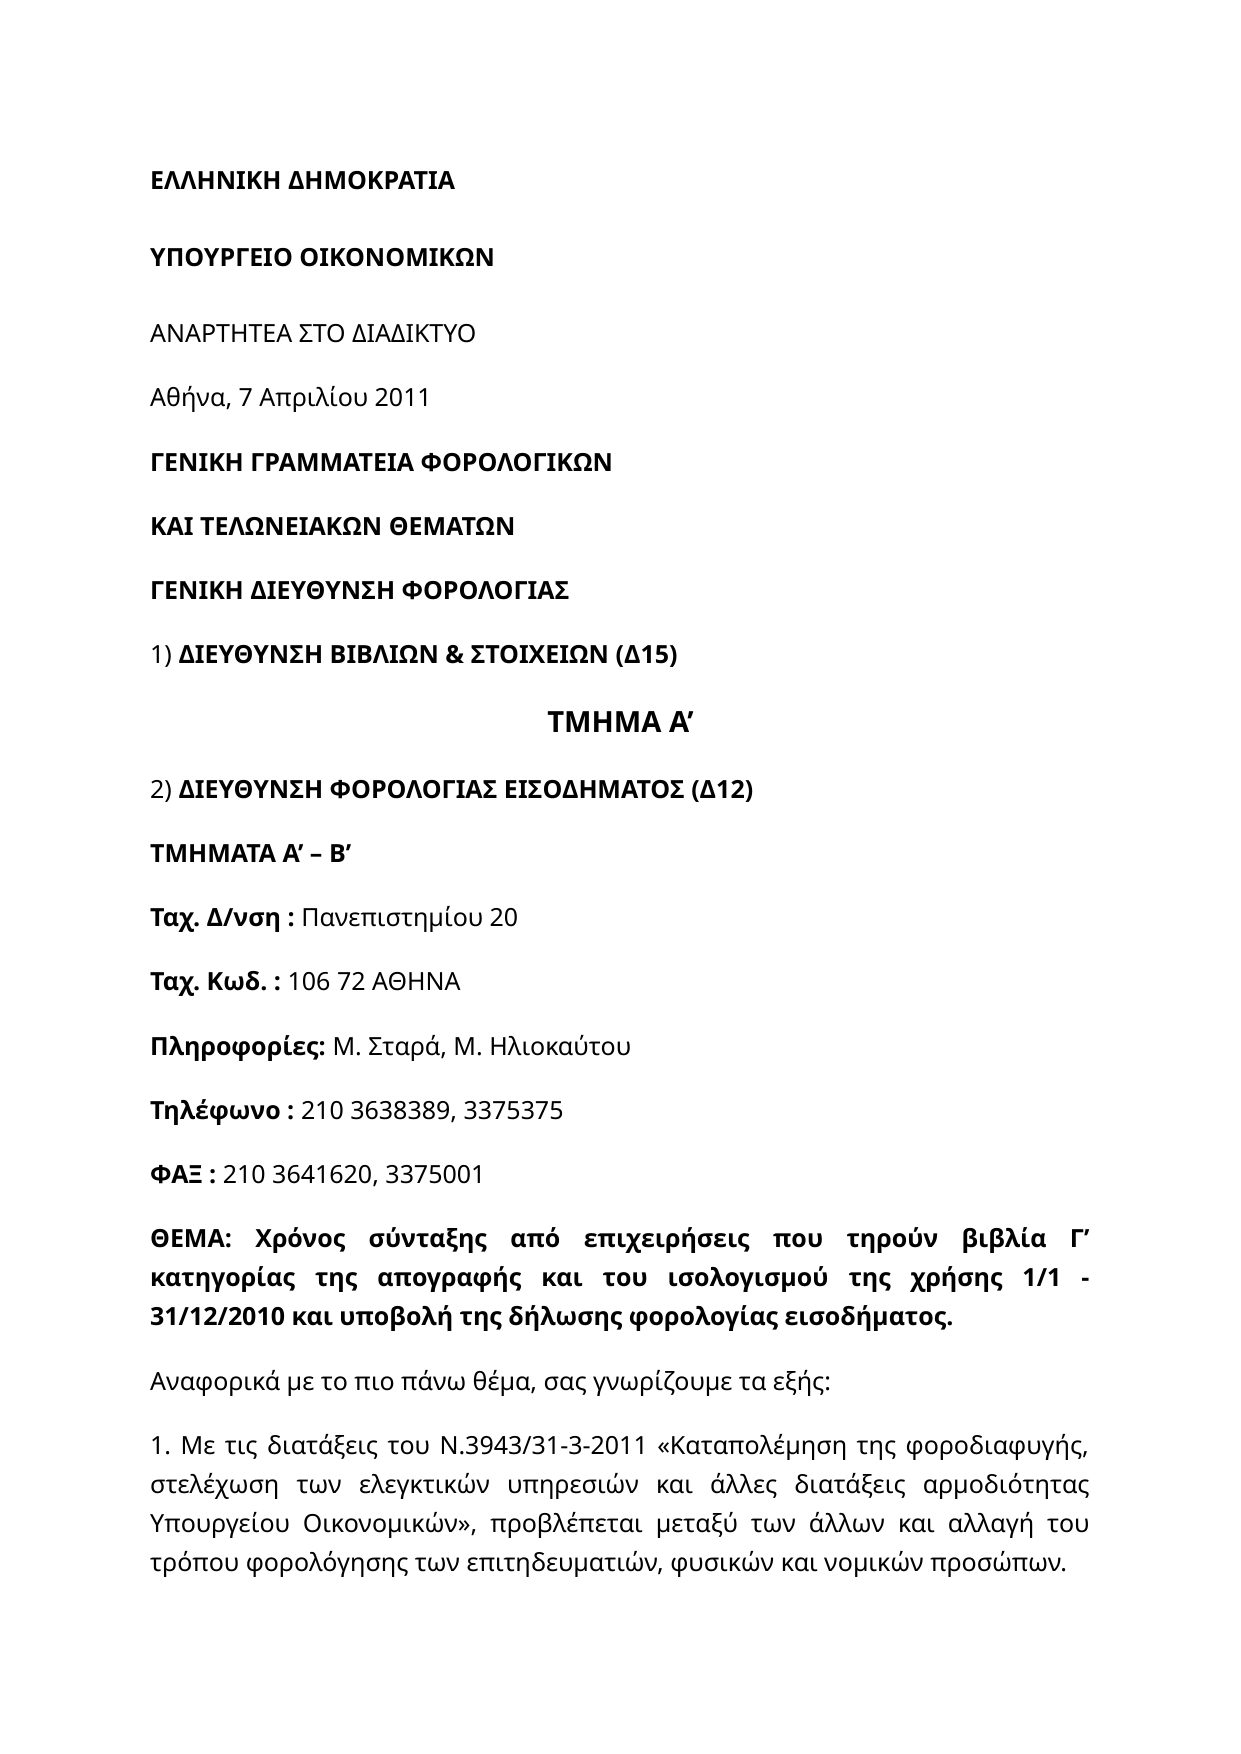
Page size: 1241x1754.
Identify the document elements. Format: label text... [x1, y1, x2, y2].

text ΚΑΙ ΤΕΛΩΝΕΙΑΚΩΝ ΘΕΜΑΤΩΝ [150, 508, 1090, 542]
text Αθήνα, 7 Απριλίου 2011 [150, 380, 1090, 414]
text Αναφορικά με το πιο πάνω θέμα, σας γνωρίζουμε τα εξής: [150, 1363, 1090, 1397]
text ΦΑΞ : 210 3641620, 3375001 [150, 1156, 1090, 1191]
text Ταχ. Δ/νση : Πανεπιστημίου 20 [150, 900, 1090, 934]
title ΕΛΛΗΝΙΚΗ ΔΗΜΟΚΡΑΤΙΑ [150, 162, 1090, 197]
subtitle ΤΜΗΜΑ Α’ [150, 701, 1090, 741]
text ΘΕΜΑ: Χρόνος σύνταξης από επιχειρήσεις που τηρούν βιβλία Γ’ κατηγορίας της απογραφής και του ισολογισμού της χρήσης 1/1 - 31/12/2010 και υποβολή της δήλωσης φορολογίας εισοδήματος. [150, 1221, 1090, 1333]
text 2) ΔΙΕΥΘΥΝΣΗ ΦΟΡΟΛΟΓΙΑΣ ΕΙΣΟΔΗΜΑΤΟΣ (Δ12) [150, 771, 1090, 806]
text 1) ΔΙΕΥΘΥΝΣΗ ΒΙΒΛΙΩΝ & ΣΤΟΙΧΕΙΩΝ (Δ15) [150, 637, 1090, 671]
text Ταχ. Κωδ. : 106 72 ΑΘΗΝΑ [150, 964, 1090, 998]
title ΥΠΟΥΡΓΕΙΟ ΟΙΚΟΝΟΜΙΚΩΝ [150, 239, 1090, 273]
text 1. Με τις διατάξεις του Ν.3943/31-3-2011 «Καταπολέμηση της φοροδιαφυγής, στελέχωση των ελεγκτικών υπηρεσιών και άλλες διατάξεις αρμοδιότητας Υπουργείου Οικονομικών», προβλέπεται μεταξύ των άλλων και αλλαγή του τρόπου φορολόγησης των επιτηδευματιών, φυσικών και νομικών προσώπων. [150, 1427, 1090, 1579]
text ΓΕΝΙΚΗ ΔIEΥΘΥΝΣΗ ΦΟΡΟΛΟΓΙΑΣ [150, 572, 1090, 607]
text ΓΕΝΙΚΗ ΓΡΑΜΜΑΤΕΙΑ ΦΟΡΟΛΟΓΙΚΩΝ [150, 444, 1090, 478]
text ΑΝΑΡΤΗΤΕΑ ΣΤΟ ΔΙΑΔΙΚΤΥΟ [150, 316, 1090, 350]
text ΤΜΗΜΑΤΑ Α’ – Β’ [150, 836, 1090, 870]
text Πληροφορίες: Μ. Σταρά, Μ. Ηλιοκαύτου [150, 1028, 1090, 1062]
text Τηλέφωνο : 210 3638389, 3375375 [150, 1092, 1090, 1126]
